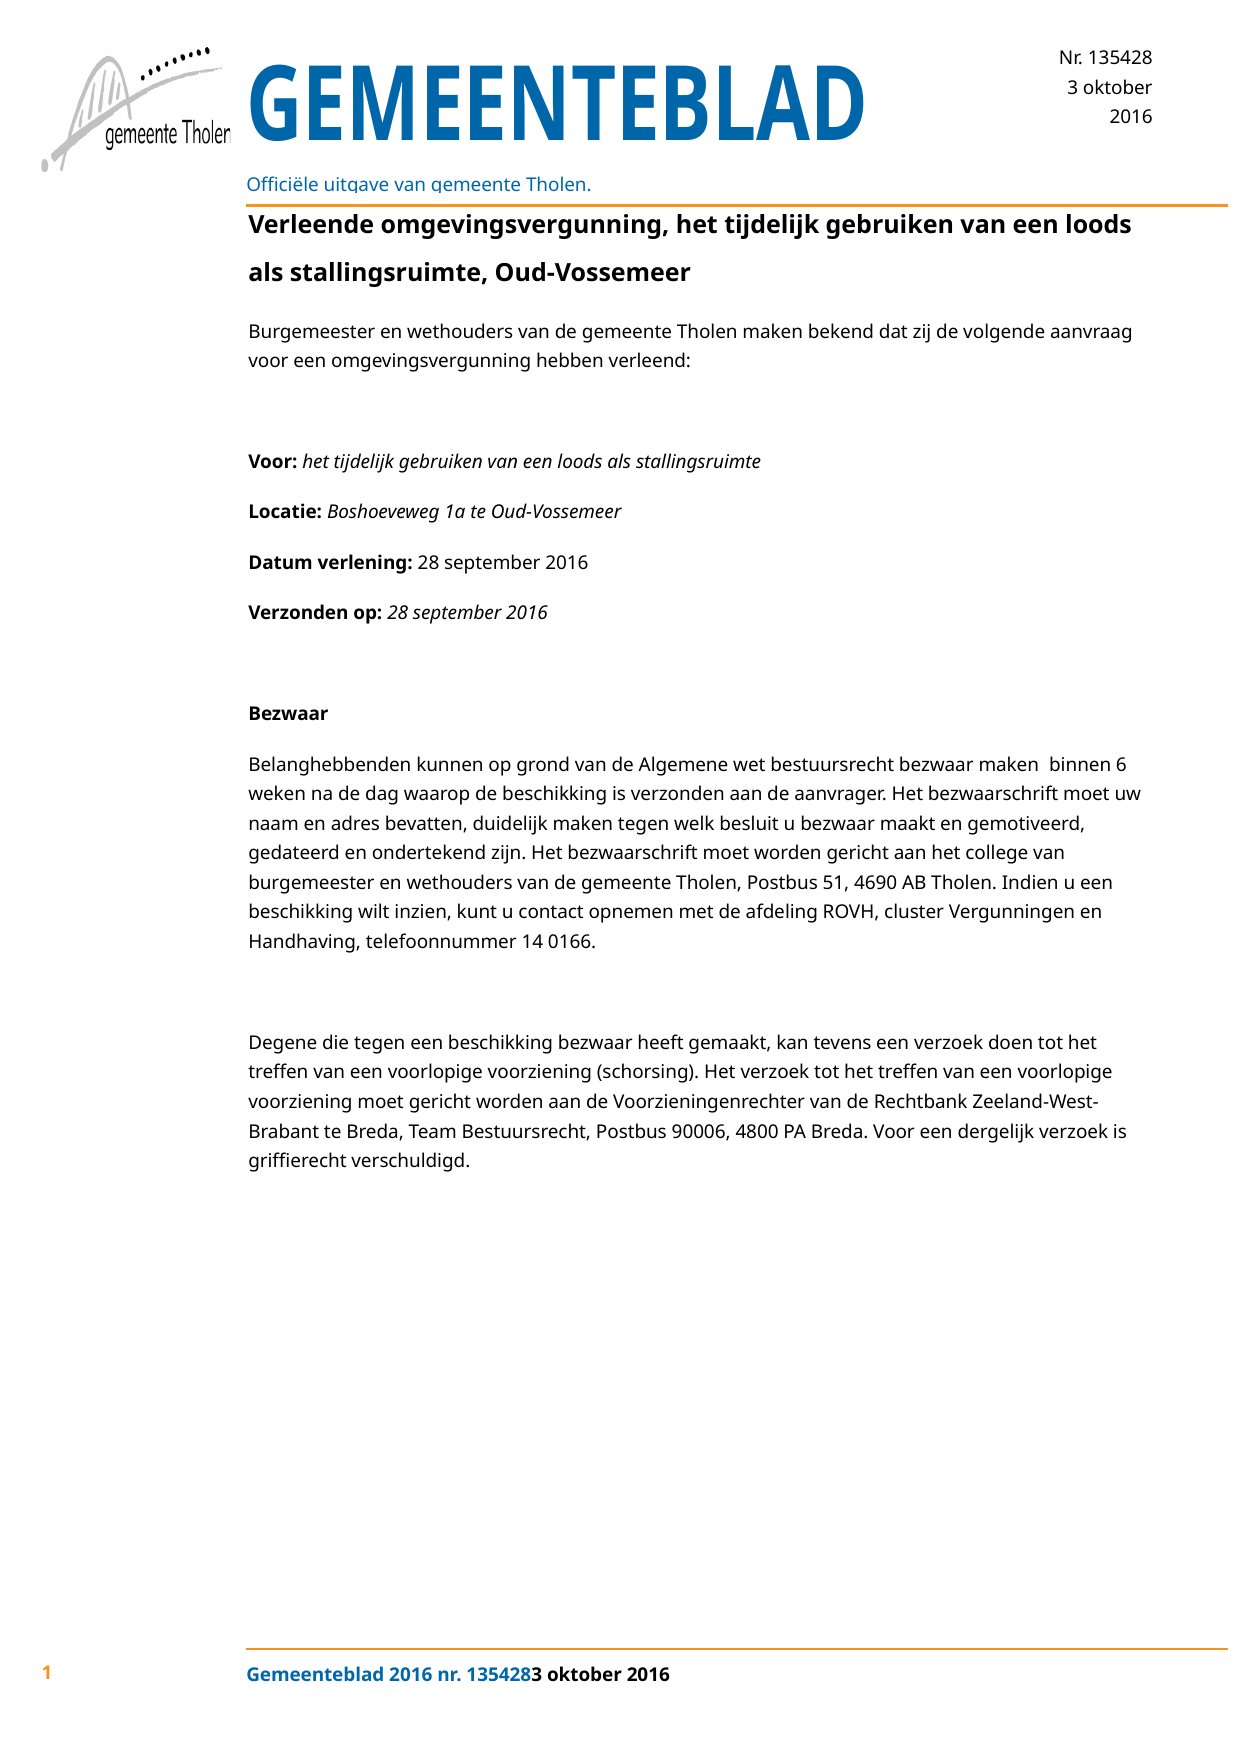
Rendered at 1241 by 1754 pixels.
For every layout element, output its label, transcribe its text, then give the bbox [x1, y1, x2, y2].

text Verzonden op: 28 september 2016 [248, 599, 1152, 625]
picture [41, 47, 231, 172]
text Bezwaar [248, 700, 1152, 726]
text Locatie: Boshoeveweg 1a te Oud-Vossemeer [248, 499, 1152, 524]
text Belanghebbenden kunnen op grond van de Algemene wet bestuursrecht bezwaar maken binnen 6 weken na de dag waarop de beschikking is verzonden aan de aanvrager. Het bezwaarschrift moet uw naam en adres bevatten, duidelijk maken tegen welk besluit u bezwaar maakt en gemotiveerd, gedateerd en ondertekend zijn. Het bezwaarschrift moet worden gericht aan het college van burgemeester en wethouders van de gemeente Tholen, Postbus 51, 4690 AB Tholen. Indien u een beschikking wilt inzien, kunt u contact opnemen met de afdeling ROVH, cluster Vergunningen en Handhaving, telefoonnummer 14 0166. [248, 751, 1152, 954]
text Degene die tegen een beschikking bezwaar heeft gemaakt, kan tevens een verzoek doen tot het treffen van een voorlopige voorziening (schorsing). Het verzoek tot het treffen van een voorlopige voorziening moet gericht worden aan de Voorzieningenrechter van de Rechtbank Zeeland-West-Brabant te Breda, Team Bestuursrecht, Postbus 90006, 4800 PA Breda. Voor een dergelijk verzoek is griffierecht verschuldigd. [248, 1029, 1152, 1173]
text Burgemeester en wethouders van de gemeente Tholen maken bekend dat zij de volgende aanvraag voor een omgevingsvergunning hebben verleend: [248, 318, 1152, 373]
text Verleende omgevingsvergunning, het tijdelijk gebruiken van een loods als stallingsruimte, Oud-Vossemeer [248, 207, 1152, 288]
text Datum verlening: 28 september 2016 [248, 549, 1152, 575]
text Voor: het tijdelijk gebruiken van een loods als stallingsruimte [248, 448, 1152, 474]
